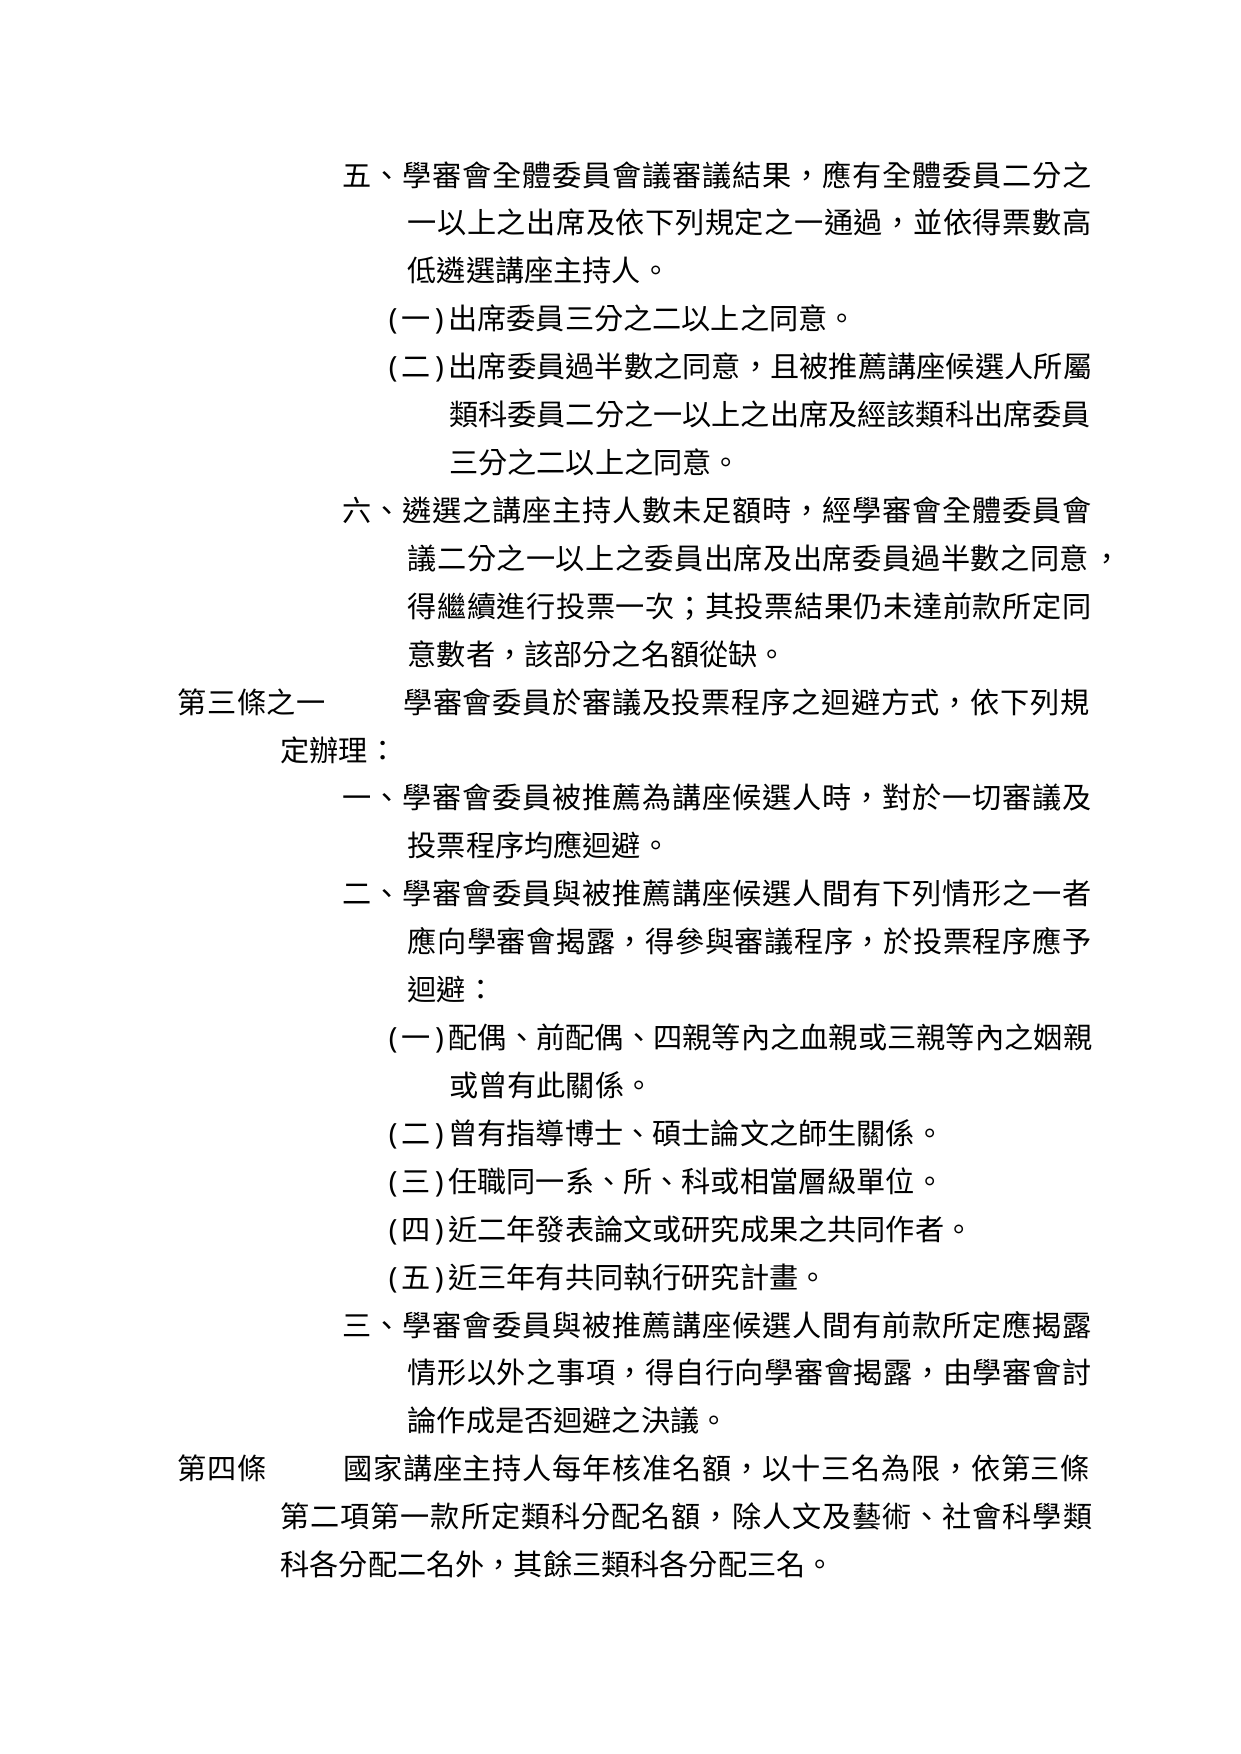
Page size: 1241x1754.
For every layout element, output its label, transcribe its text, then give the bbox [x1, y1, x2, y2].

text (一)出席委員三分之二以上之同意。 [384, 291, 1092, 339]
text 六、遴選之講座主持人數未足額時，經學審會全體委員會議二分之一以上之委員出席及出席委員過半數之同意，得繼續進行投票一次；其投票結果仍未達前款所定同意數者，該部分之名額從缺。 [342, 483, 1092, 675]
text 一、學審會委員被推薦為講座候選人時，對於一切審議及投票程序均應迴避。 [342, 771, 1092, 866]
text (二)出席委員過半數之同意，且被推薦講座候選人所屬類科委員二分之一以上之出席及經該類科出席委員三分之二以上之同意。 [384, 339, 1092, 483]
text 三、學審會委員與被推薦講座候選人間有前款所定應揭露情形以外之事項，得自行向學審會揭露，由學審會討論作成是否迴避之決議。 [342, 1298, 1092, 1441]
text (一)配偶、前配偶、四親等內之血親或三親等內之姻親或曾有此關係。 [384, 1010, 1092, 1106]
text 五、學審會全體委員會議審議結果，應有全體委員二分之一以上之出席及依下列規定之一通過，並依得票數高低遴選講座主持人。 [342, 148, 1092, 291]
text (二)曾有指導博士、碩士論文之師生關係。 [384, 1106, 1092, 1154]
text 第三條之一 學審會委員於審議及投票程序之迴避方式，依下列規定辦理： [177, 675, 1092, 771]
text 二、學審會委員與被推薦講座候選人間有下列情形之一者，應向學審會揭露，得參與審議程序，於投票程序應予迴避： [342, 866, 1092, 1010]
text 第四條 國家講座主持人每年核准名額，以十三名為限，依第三條第二項第一款所定類科分配名額，除人文及藝術、社會科學類科各分配二名外，其餘三類科各分配三名。 [177, 1441, 1092, 1585]
text (五)近三年有共同執行研究計畫。 [384, 1250, 1092, 1298]
text (三)任職同一系、所、科或相當層級單位。 [384, 1154, 1092, 1202]
text (四)近二年發表論文或研究成果之共同作者。 [384, 1202, 1092, 1250]
